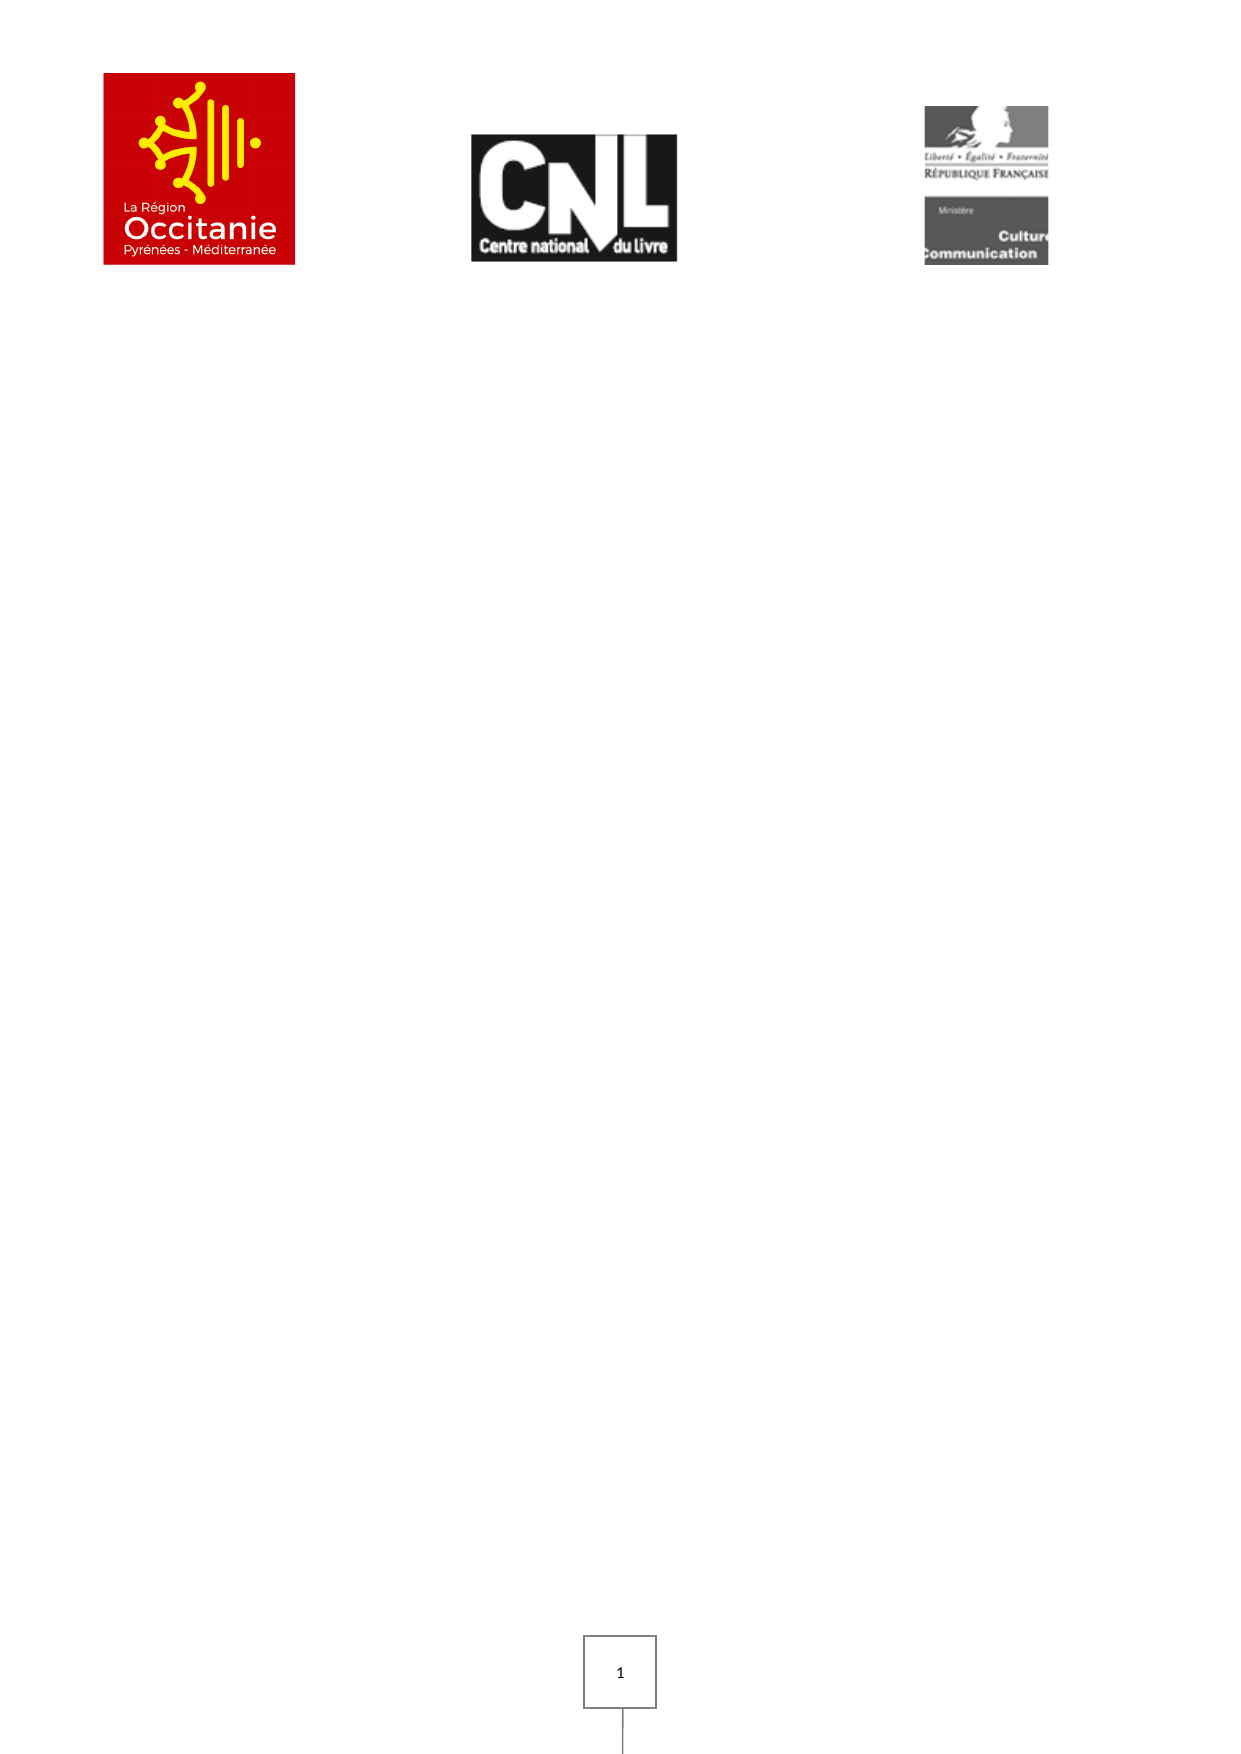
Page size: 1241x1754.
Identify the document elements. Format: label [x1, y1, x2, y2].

picture [470, 130, 682, 265]
picture [103, 73, 295, 265]
